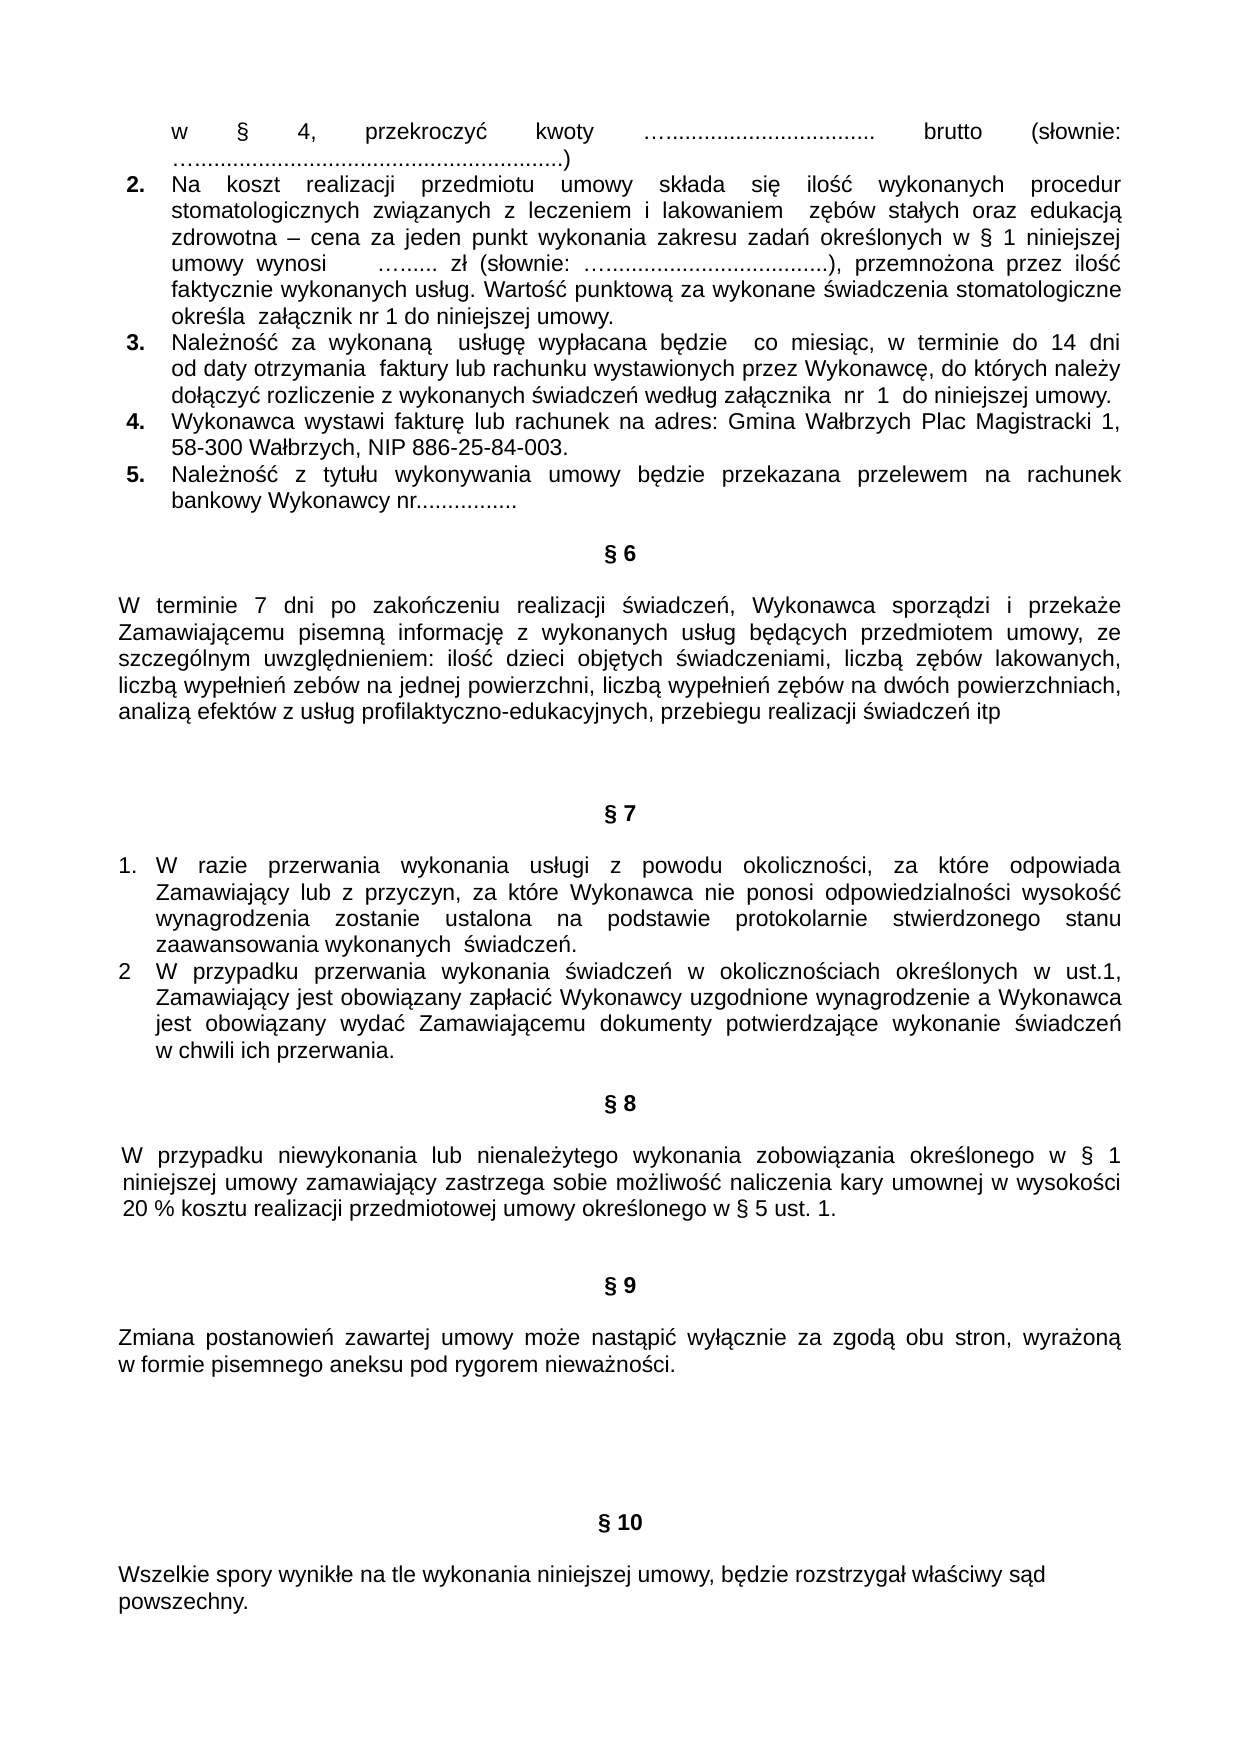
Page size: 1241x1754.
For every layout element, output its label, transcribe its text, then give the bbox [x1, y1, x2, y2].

text W terminie 7 dni po zakończeniu realizacji świadczeń, Wykonawca sporządzi i przekaże Zamawiającemu pisemną informację z wykonanych usług będących przedmiotem umowy, ze szczególnym uwzględnieniem: ilość dzieci objętych świadczeniami, liczbą zębów lakowanych, liczbą wypełnień zebów na jednej powierzchni, liczbą wypełnień zębów na dwóch powierzchniach, analizą efektów z usług profilaktyczno-edukacyjnych, przebiegu realizacji świadczeń itp [118, 592, 1122, 724]
text § 7 [118, 799, 1122, 826]
text Wszelkie spory wynikłe na tle wykonania niniejszej umowy, będzie rozstrzygał właściwy sąd powszechny. [118, 1561, 1122, 1614]
text § 10 [118, 1509, 1122, 1535]
text Zmiana postanowień zawartej umowy może nastąpić wyłącznie za zgodą obu stron, wyrażoną w formie pisemnego aneksu pod rygorem nieważności. [118, 1324, 1122, 1377]
list Należność za wykonaną usługę wypłacana będzie co miesiąc, w terminie do 14 dni od daty otrzymania faktury lub rachunku wystawionych przez Wykonawcę, do których należy dołączyć rozliczenie z wykonanych świadczeń według załącznika nr 1 do niniejszej umowy. [126, 329, 1122, 408]
list W razie przerwania wykonania usługi z powodu okoliczności, za które odpowiada Zamawiający lub z przyczyn, za które Wykonawca nie ponosi odpowiedzialności wysokość wynagrodzenia zostanie ustalona na podstawie protokolarnie stwierdzonego stanu zaawansowania wykonanych świadczeń. [118, 852, 1122, 958]
text § 6 [118, 540, 1122, 566]
list Na koszt realizacji przedmiotu umowy składa się ilość wykonanych procedur stomatologicznych związanych z leczeniem i lakowaniem zębów stałych oraz edukacją zdrowotna – cena za jeden punkt wykonania zakresu zadań określonych w § 1 niniejszej umowy wynosi …...... zł (słownie: …...................................), przemnożona przez ilość faktycznie wykonanych usług. Wartość punktową za wykonane świadczenia stomatologiczne określa załącznik nr 1 do niniejszej umowy. [126, 171, 1122, 329]
text § 9 [118, 1272, 1122, 1298]
list Wykonawca wystawi fakturę lub rachunek na adres: Gmina Wałbrzych Plac Magistracki 1, 58-300 Wałbrzych, NIP 886-25-84-003. [126, 408, 1122, 461]
list W przypadku przerwania wykonania świadczeń w okolicznościach określonych w ust.1, Zamawiający jest obowiązany zapłacić Wykonawcy uzgodnione wynagrodzenie a Wykonawca jest obowiązany wydać Zamawiającemu dokumenty potwierdzające wykonanie świadczeń w chwili ich przerwania. [118, 958, 1122, 1063]
text W przypadku niewykonania lub nienależytego wykonania zobowiązania określonego w § 1 niniejszej umowy zamawiający zastrzega sobie możliwość naliczenia kary umownej w wysokości 20 % kosztu realizacji przedmiotowej umowy określonego w § 5 ust. 1. [121, 1142, 1122, 1221]
text § 8 [118, 1089, 1122, 1116]
list w § 4, przekroczyć kwoty …................................. brutto (słownie: …..........................................................) [126, 118, 1122, 171]
list Należność z tytułu wykonywania umowy będzie przekazana przelewem na rachunek bankowy Wykonawcy nr................ [126, 461, 1122, 513]
